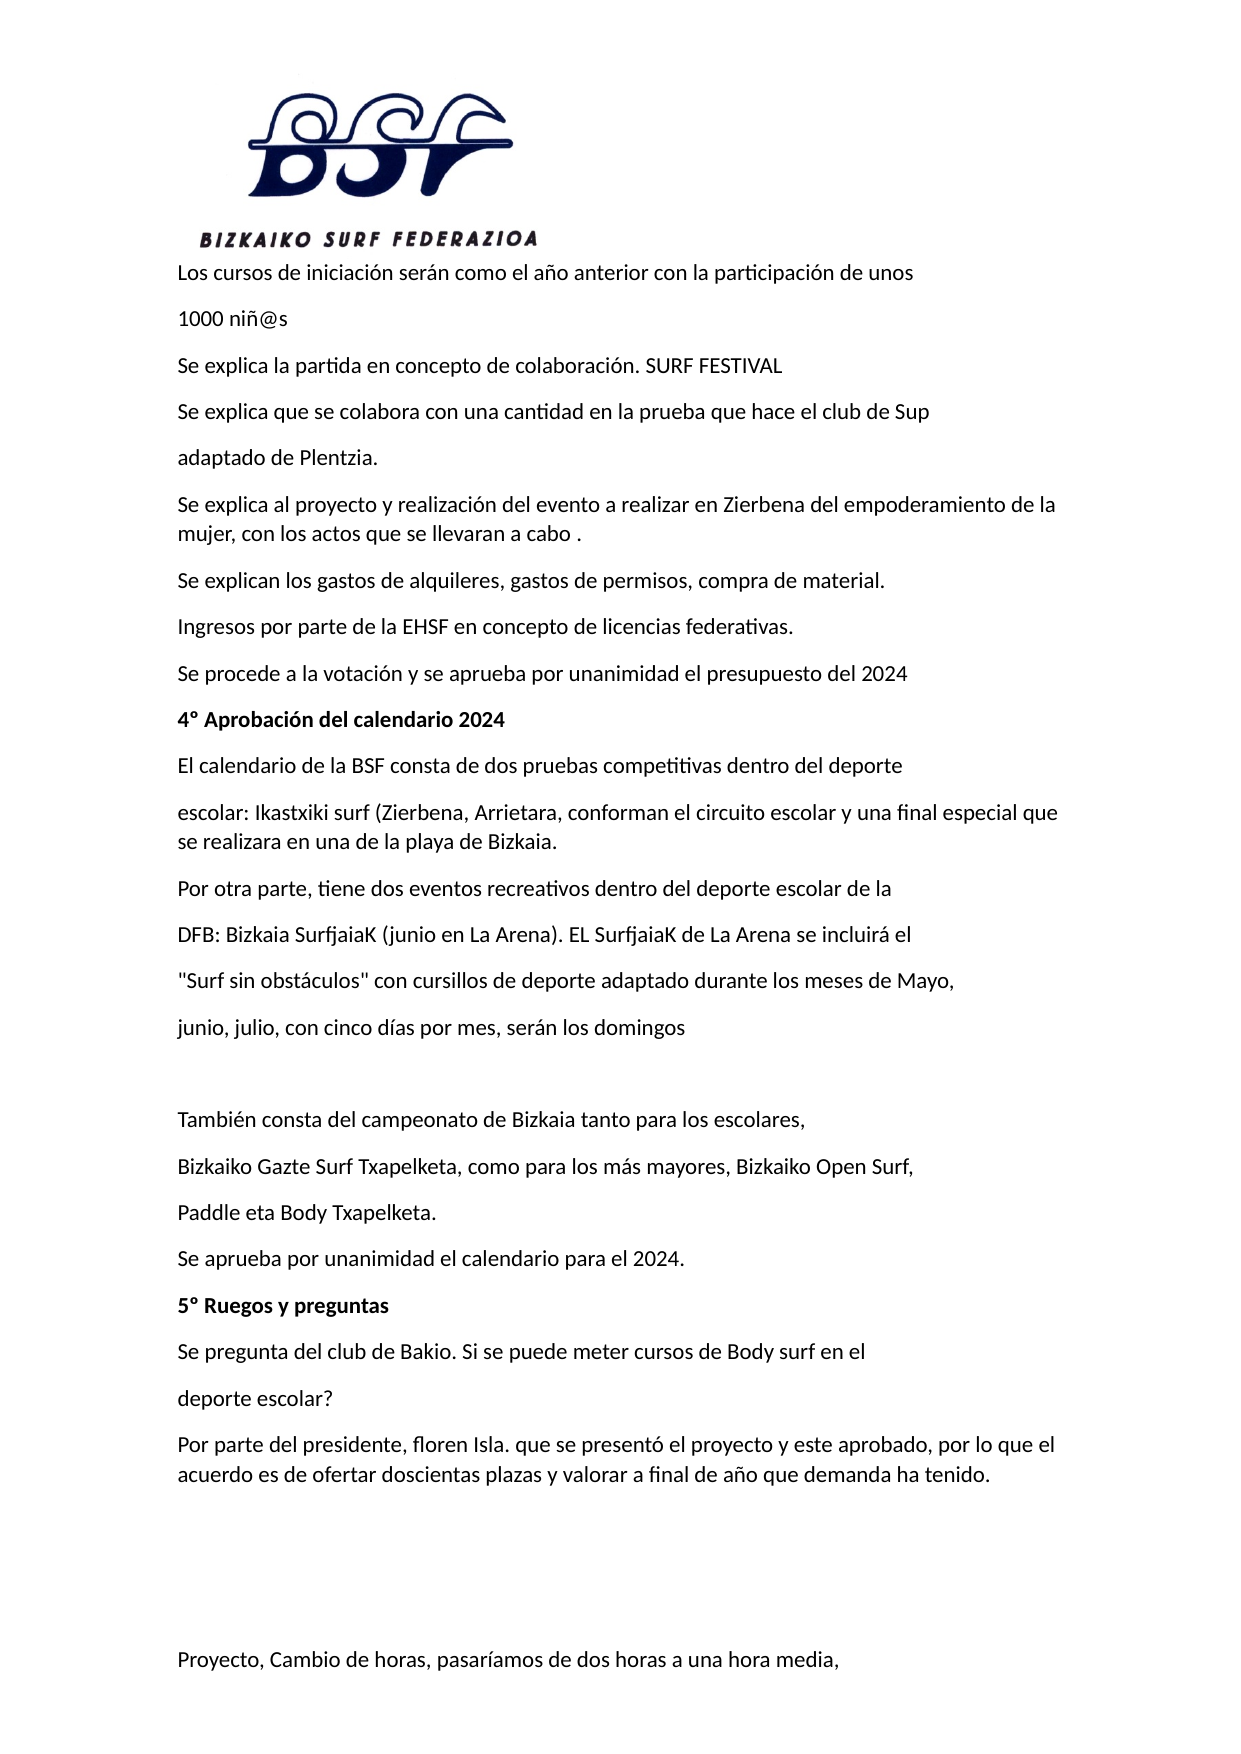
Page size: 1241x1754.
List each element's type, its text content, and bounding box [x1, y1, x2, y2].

text adaptado de Plentzia. [177, 443, 1063, 472]
text escolar: Ikastxiki surf (Zierbena, Arrietara, conforman el circuito escolar y una final especial que se realizara en una de la playa de Bizkaia. [177, 798, 1063, 855]
text Ingresos por parte de la EHSF en concepto de licencias federativas. [177, 612, 1063, 640]
text El calendario de la BSF consta de dos pruebas competitivas dentro del deporte [177, 751, 1063, 779]
text Se pregunta del club de Bakio. Si se puede meter cursos de Body surf en el [177, 1337, 1063, 1365]
text 1000 niñ@s [177, 304, 1063, 332]
text También consta del campeonato de Bizkaia tanto para los escolares, [177, 1106, 1063, 1133]
text Se explican los gastos de alquileres, gastos de permisos, compra de material. [177, 566, 1063, 594]
text Proyecto, Cambio de horas, pasaríamos de dos horas a una hora media, [177, 1645, 1063, 1673]
text deporte escolar? [177, 1384, 1063, 1412]
text Se explica al proyecto y realización del evento a realizar en Zierbena del empoderamiento de la mujer, con los actos que se llevaran a cabo . [177, 490, 1063, 548]
text 4º Aprobación del calendario 2024 [177, 705, 1063, 733]
text Se procede a la votación y se aprueba por unanimidad el presupuesto del 2024 [177, 659, 1063, 687]
text Paddle eta Body Txapelketa. [177, 1198, 1063, 1226]
text 5º Ruegos y preguntas [177, 1291, 1063, 1319]
text junio, julio, con cinco días por mes, serán los domingos [177, 1013, 1063, 1041]
text Se explica la partida en concepto de colaboración. SURF FESTIVAL [177, 351, 1063, 379]
text Bizkaiko Gazte Surf Txapelketa, como para los más mayores, Bizkaiko Open Surf, [177, 1152, 1063, 1180]
text Por otra parte, tiene dos eventos recreativos dentro del deporte escolar de la [177, 874, 1063, 902]
text "Surf sin obstáculos" con cursillos de deporte adaptado durante los meses de Mayo, [177, 966, 1063, 994]
text Se explica que se colabora con una cantidad en la prueba que hace el club de Sup [177, 397, 1063, 425]
text DFB: Bizkaia SurfjaiaK (junio en La Arena). EL SurfjaiaK de La Arena se incluirá el [177, 920, 1063, 948]
text Se aprueba por unanimidad el calendario para el 2024. [177, 1244, 1063, 1273]
text Por parte del presidente, floren Isla. que se presentó el proyecto y este aprobado, por lo que el acuerdo es de ofertar doscientas plazas y valorar a final de año que demanda ha tenido. [177, 1430, 1063, 1488]
text Los cursos de iniciación serán como el año anterior con la participación de unos [177, 258, 1063, 286]
